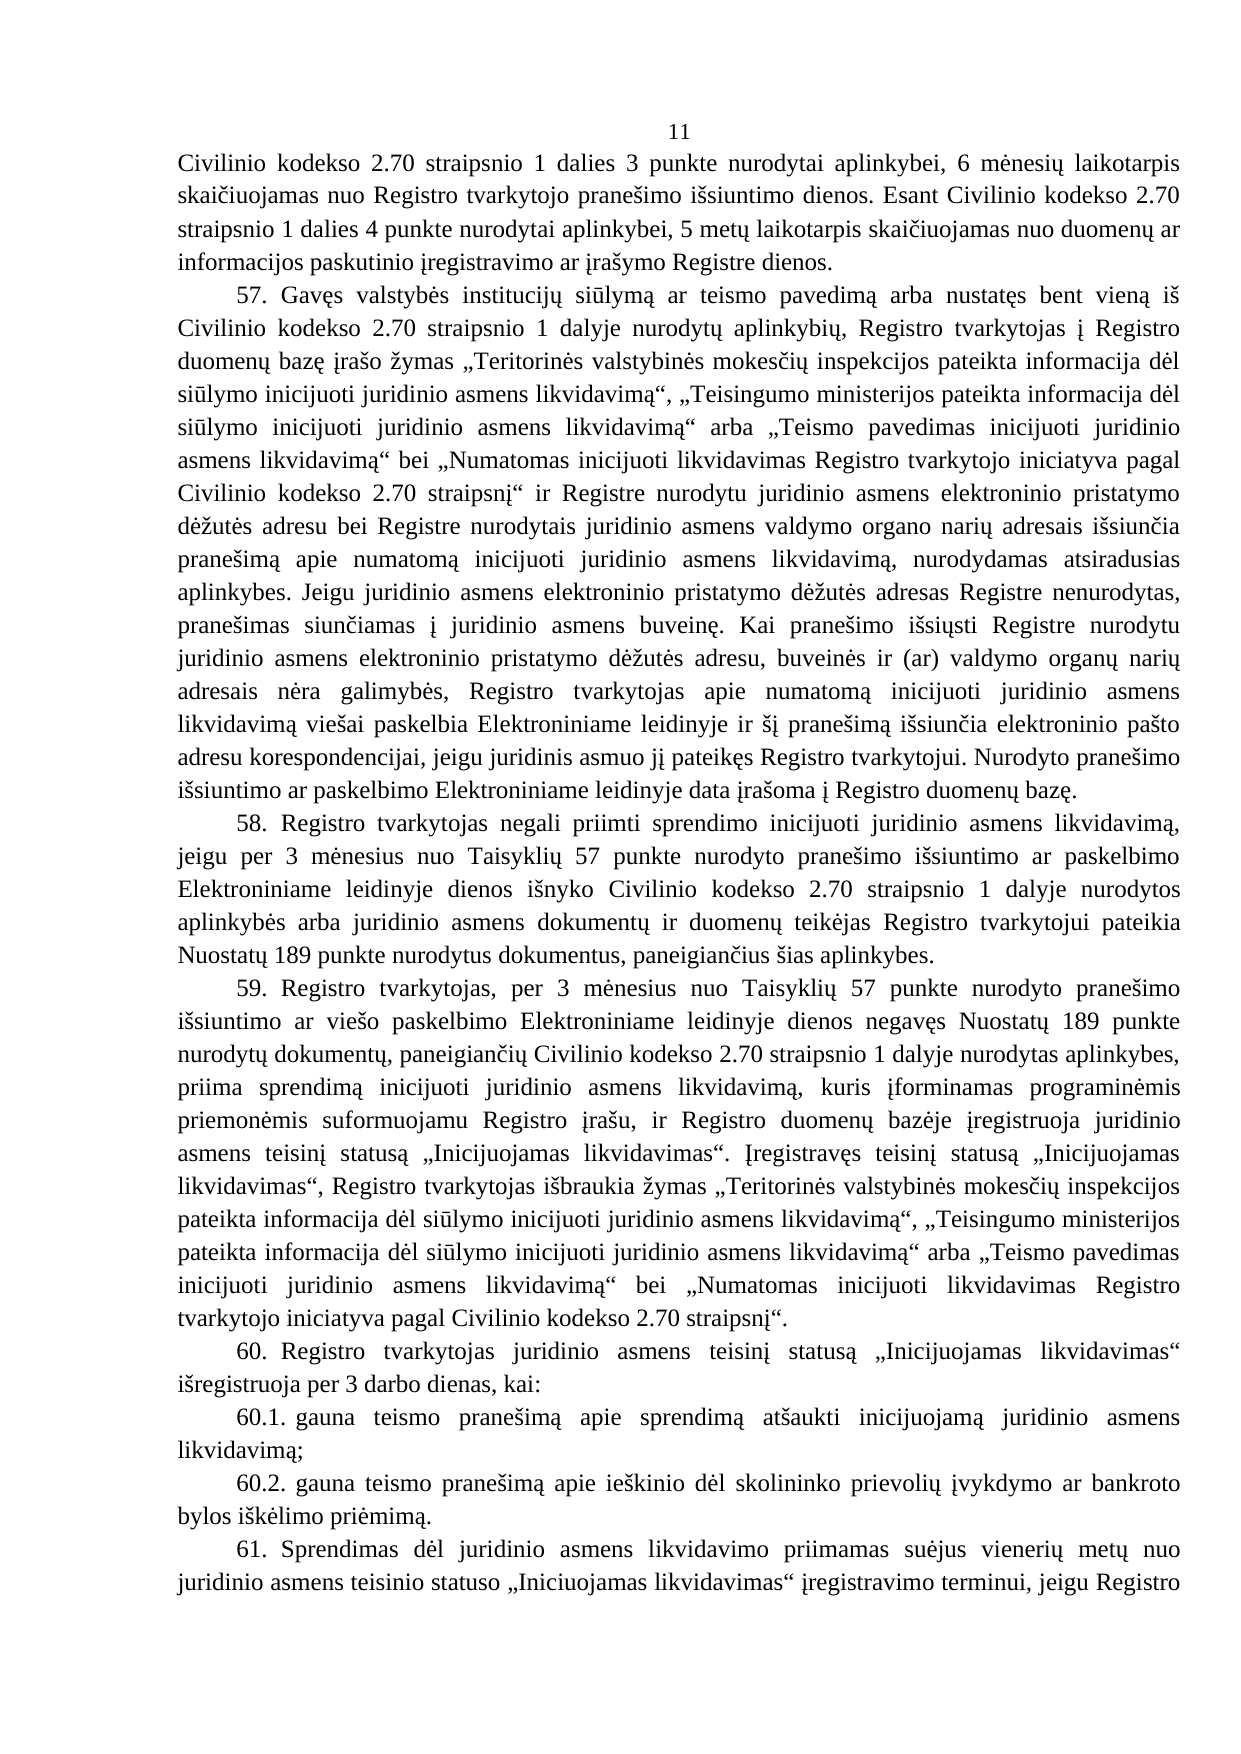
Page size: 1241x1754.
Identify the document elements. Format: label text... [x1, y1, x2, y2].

text 60.2. gauna teismo pranešimą apie ieškinio dėl skolininko prievolių įvykdymo ar bankroto bylos iškėlimo priėmimą. [177, 1468, 1181, 1530]
text Civilinio kodekso 2.70 straipsnio 1 dalies 3 punkte nurodytai aplinkybei, 6 mėnesių laikotarpis skaičiuojamas nuo Registro tvarkytojo pranešimo išsiuntimo dienos. Esant Civilinio kodekso 2.70 straipsnio 1 dalies 4 punkte nurodytai aplinkybei, 5 metų laikotarpis skaičiuojamas nuo duomenų ar informacijos paskutinio įregistravimo ar įrašymo Registre dienos. [177, 148, 1181, 275]
text 58. Registro tvarkytojas negali priimti sprendimo inicijuoti juridinio asmens likvidavimą, jeigu per 3 mėnesius nuo Taisyklių 57 punkte nurodyto pranešimo išsiuntimo ar paskelbimo Elektroniniame leidinyje dienos išnyko Civilinio kodekso 2.70 straipsnio 1 dalyje nurodytos aplinkybės arba juridinio asmens dokumentų ir duomenų teikėjas Registro tvarkytojui pateikia Nuostatų 189 punkte nurodytus dokumentus, paneigiančius šias aplinkybes. [177, 808, 1181, 969]
text 60. Registro tvarkytojas juridinio asmens teisinį statusą „Inicijuojamas likvidavimas“ išregistruoja per 3 darbo dienas, kai: [177, 1336, 1181, 1398]
text 61. Sprendimas dėl juridinio asmens likvidavimo priimamas suėjus vienerių metų nuo juridinio asmens teisinio statuso „Iniciuojamas likvidavimas“ įregistravimo terminui, jeigu Registro [177, 1534, 1181, 1596]
text 60.1. gauna teismo pranešimą apie sprendimą atšaukti inicijuojamą juridinio asmens likvidavimą; [177, 1402, 1181, 1464]
text 59. Registro tvarkytojas, per 3 mėnesius nuo Taisyklių 57 punkte nurodyto pranešimo išsiuntimo ar viešo paskelbimo Elektroniniame leidinyje dienos negavęs Nuostatų 189 punkte nurodytų dokumentų, paneigiančių Civilinio kodekso 2.70 straipsnio 1 dalyje nurodytas aplinkybes, priima sprendimą inicijuoti juridinio asmens likvidavimą, kuris įforminamas programinėmis priemonėmis suformuojamu Registro įrašu, ir Registro duomenų bazėje įregistruoja juridinio asmens teisinį statusą „Inicijuojamas likvidavimas“. Įregistravęs teisinį statusą „Inicijuojamas likvidavimas“, Registro tvarkytojas išbraukia žymas „Teritorinės valstybinės mokesčių inspekcijos pateikta informacija dėl siūlymo inicijuoti juridinio asmens likvidavimą“, „Teisingumo ministerijos pateikta informacija dėl siūlymo inicijuoti juridinio asmens likvidavimą“ arba „Teismo pavedimas inicijuoti juridinio asmens likvidavimą“ bei „Numatomas inicijuoti likvidavimas Registro tvarkytojo iniciatyva pagal Civilinio kodekso 2.70 straipsnį“. [177, 973, 1181, 1332]
text 57. Gavęs valstybės institucijų siūlymą ar teismo pavedimą arba nustatęs bent vieną iš Civilinio kodekso 2.70 straipsnio 1 dalyje nurodytų aplinkybių, Registro tvarkytojas į Registro duomenų bazę įrašo žymas „Teritorinės valstybinės mokesčių inspekcijos pateikta informacija dėl siūlymo inicijuoti juridinio asmens likvidavimą“, „Teisingumo ministerijos pateikta informacija dėl siūlymo inicijuoti juridinio asmens likvidavimą“ arba „Teismo pavedimas inicijuoti juridinio asmens likvidavimą“ bei „Numatomas inicijuoti likvidavimas Registro tvarkytojo iniciatyva pagal Civilinio kodekso 2.70 straipsnį“ ir Registre nurodytu juridinio asmens elektroninio pristatymo dėžutės adresu bei Registre nurodytais juridinio asmens valdymo organo narių adresais išsiunčia pranešimą apie numatomą inicijuoti juridinio asmens likvidavimą, nurodydamas atsiradusias aplinkybes. Jeigu juridinio asmens elektroninio pristatymo dėžutės adresas Registre nenurodytas, pranešimas siunčiamas į juridinio asmens buveinę. Kai pranešimo išsiųsti Registre nurodytu juridinio asmens elektroninio pristatymo dėžutės adresu, buveinės ir (ar) valdymo organų narių adresais nėra galimybės, Registro tvarkytojas apie numatomą inicijuoti juridinio asmens likvidavimą viešai paskelbia Elektroniniame leidinyje ir šį pranešimą išsiunčia elektroninio pašto adresu korespondencijai, jeigu juridinis asmuo jį pateikęs Registro tvarkytojui. Nurodyto pranešimo išsiuntimo ar paskelbimo Elektroniniame leidinyje data įrašoma į Registro duomenų bazę. [177, 280, 1181, 804]
